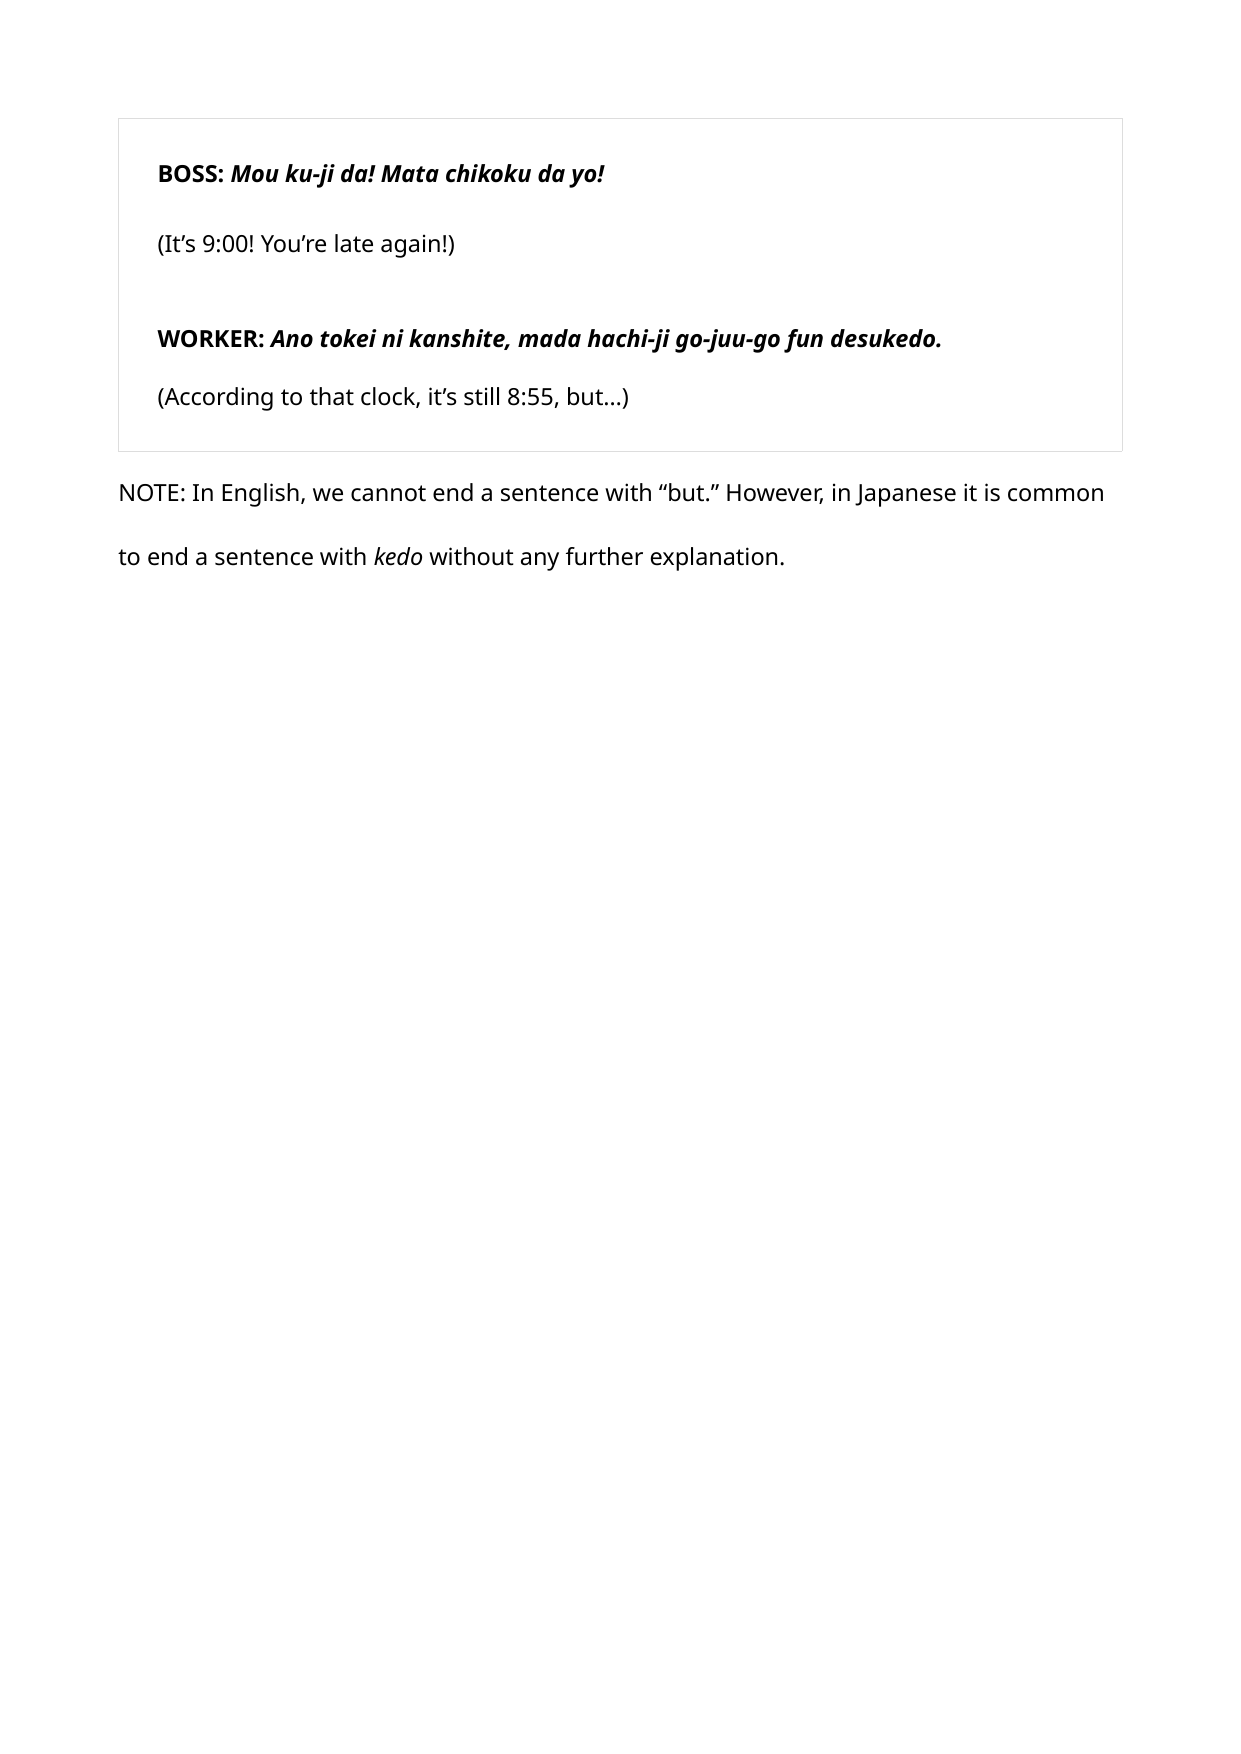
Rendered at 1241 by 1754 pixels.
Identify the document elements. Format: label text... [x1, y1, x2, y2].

text (According to that clock, it’s still 8:55, but…) [119, 341, 1122, 451]
text NOTE: In English, we cannot end a sentence with “but.” However, in Japanese it is common to end a sentence with kedo without any further explanation. [118, 476, 1122, 572]
text BOSS: Mou ku-ji da! Mata chikoku da yo! [119, 119, 1122, 188]
text (It’s 9:00! You’re late again!) [119, 188, 1122, 259]
text WORKER: Ano tokei ni kanshite, mada hachi-ji go-juu-go fun desukedo. [119, 283, 1122, 341]
